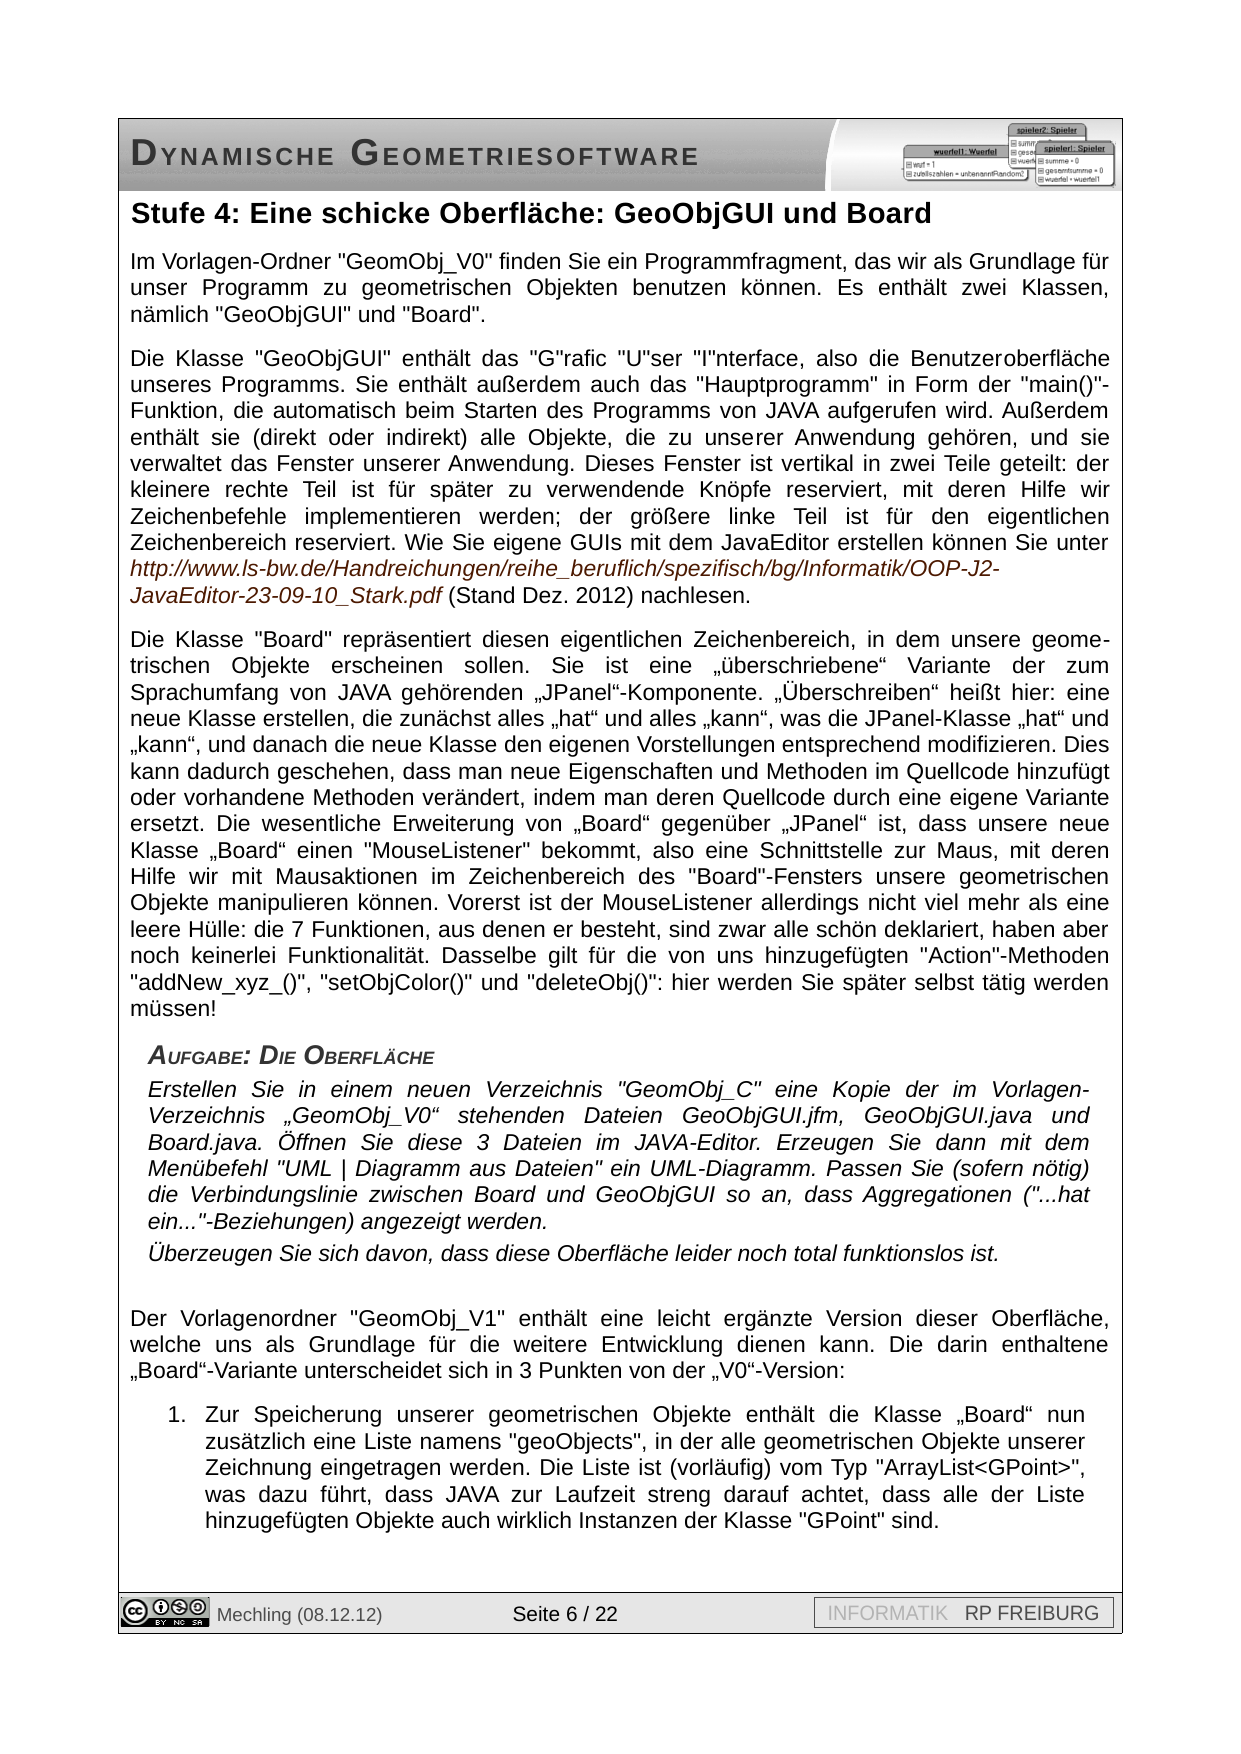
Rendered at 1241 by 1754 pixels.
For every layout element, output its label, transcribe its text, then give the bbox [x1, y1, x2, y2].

text Der Vorlagenordner "GeomObj_V1" enthält eine leicht ergänzte Version dieser Oberfläche, welche uns als Grundlage für die weitere Entwicklung dienen kann. Die darin enthaltene „Board“-Variante unterscheidet sich in 3 Punkten von der „V0“-Version: [130, 1305, 1110, 1384]
picture [119, 119, 1122, 191]
text Im Vorlagen-Ordner "GeomObj_V0" finden Sie ein Programmfragment, das wir als Grundlage für unser Programm zu geometrischen Objekten benutzen können. Es enthält zwei Klassen, nämlich "GeoObjGUI" und "Board". [130, 248, 1110, 327]
text Die Klasse "Board" repräsentiert diesen eigentlichen Zeichenbereich, in dem unsere geome­trischen Objekte erscheinen sollen. Sie ist eine „überschriebene“ Variante der zum Sprachumfang von JAVA gehörenden „JPanel“-Komponente. „Überschreiben“ heißt hier: eine neue Klasse erstellen, die zunächst alles „hat“ und alles „kann“, was die JPanel-Klasse „hat“ und „kann“, und danach die neue Klasse den eigenen Vorstellungen entsprechend modifizieren. Dies kann dadurch geschehen, dass man neue Eigenschaften und Methoden im Quellcode hinzufügt oder vorhandene Methoden verändert, indem man deren Quellcode durch eine eigene Variante ersetzt. Die wesentliche Erweiterung von „Board“ gegenüber „JPanel“ ist, dass unsere neue Klasse „Board“ einen "MouseListener" bekommt, also eine Schnittstelle zur Maus, mit deren Hilfe wir mit Mausaktionen im Zeichenbereich des "Board"-Fensters unsere geometrischen Objekte manipulieren können. Vorerst ist der MouseListener allerdings nicht viel mehr als eine leere Hülle: die 7 Funktionen, aus denen er besteht, sind zwar alle schön deklariert, haben aber noch keinerlei Funktionalität. Dasselbe gilt für die von uns hinzugefügten "Action"-Methoden "addNew_xyz_()", "setObjColor()" und "deleteObj()": hier werden Sie später selbst tätig werden müssen! [130, 626, 1110, 1021]
text Stufe 4: Eine schicke Oberfläche: GeoObjGUI und Board [131, 197, 1110, 230]
text Erstellen Sie in einem neuen Verzeichnis "GeomObj_C" eine Kopie der im Vorlagen-Verzeichnis „GeomObj_V0“ stehenden Dateien GeoObjGUI.jfm, GeoObjGUI.java und Board.java. Öffnen Sie diese 3 Dateien im JAVA-Editor. Erzeugen Sie dann mit dem Menübefehl "UML | Diagramm aus Dateien" ein UML-Diagramm. Passen Sie (sofern nötig) die Verbindungslinie zwischen Board und GeoObjGUI so an, dass Aggregationen ("...hat ein..."-Beziehungen) angezeigt werden. [148, 1076, 1092, 1234]
text Aufgabe: Die Oberfläche [148, 1039, 1092, 1070]
text Die Klasse "GeoObjGUI" enthält das "G"rafic "U"ser "I"nterface, also die Benutzer­oberfläche unseres Programms. Sie enthält außerdem auch das "Hauptprogramm" in Form der "main()"-Funktion, die automatisch beim Starten des Programms von JAVA aufgerufen wird. Außerdem enthält sie (direkt oder indirekt) alle Objekte, die zu unse­rer Anwendung gehören, und sie verwaltet das Fenster unserer Anwendung. Dieses Fenster ist vertikal in zwei Teile geteilt: der kleinere rechte Teil ist für später zu ver­wendende Knöpfe reserviert, mit deren Hilfe wir Zeichenbefehle implementieren wer­den; der größere linke Teil ist für den eigentlichen Zeichenbereich reserviert. Wie Sie eigene GUIs mit dem JavaEditor erstellen können Sie unter http://www.ls-bw.de/Handreichungen/reihe_beruflich/spezifisch/bg/Informatik/OOP-J2-JavaEditor-23-09-10_Stark.pdf (Stand Dez. 2012) nachlesen. [130, 344, 1110, 608]
list Zur Speicherung unserer geometrischen Objekte enthält die Klasse „Board“ nun zusätzlich eine Liste na­mens "geoObjects", in der alle geometrischen Objekte unserer Zeichnung eingetra­gen werden. Die Liste ist (vorläufig) vom Typ "ArrayList<GPoint>", was dazu führt, dass JAVA zur Laufzeit streng darauf achtet, dass alle der Liste hinzugefügten Ob­jekte auch wirklich Instanzen der Klasse "GPoint" sind. [167, 1401, 1086, 1533]
picture [120, 1597, 210, 1627]
text Überzeugen Sie sich davon, dass diese Oberfläche leider noch total funktionslos ist. [148, 1240, 1092, 1266]
